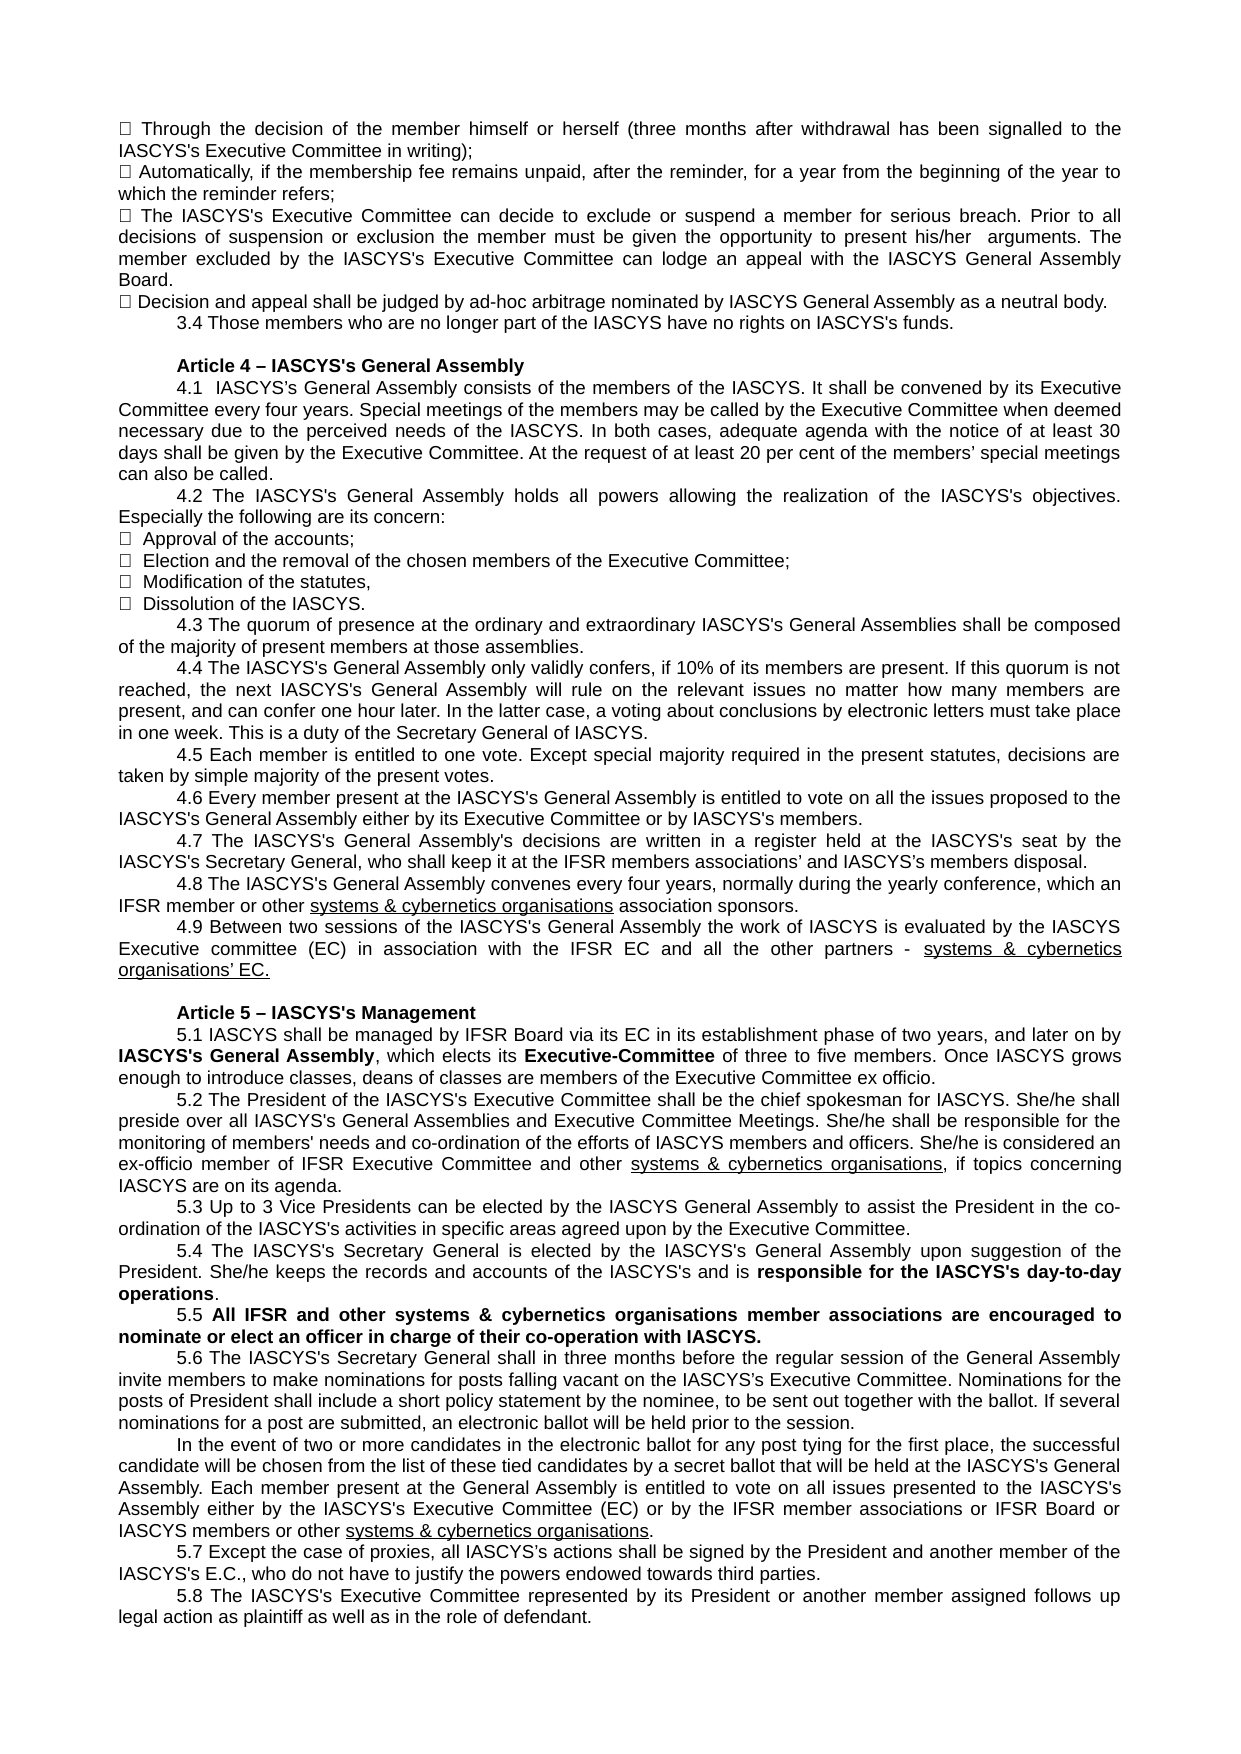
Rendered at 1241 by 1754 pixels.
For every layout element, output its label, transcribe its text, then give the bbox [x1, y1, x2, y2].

text  Election and the removal of the chosen members of the Executive Committee; [118, 549, 1122, 571]
text 4.7 The IASCYS's General Assembly's decisions are written in a register held at the IASCYS's seat by the IASCYS's Secretary General, who shall keep it at the IFSR members associations’ and IASCYS’s members disposal. [118, 830, 1122, 873]
text 5.8 The IASCYS's Executive Committee represented by its President or another member assigned follows up legal action as plaintiff as well as in the role of defendant. [118, 1584, 1122, 1627]
text 5.5 All IFSR and other systems & cybernetics organisations member associations are encouraged to nominate or elect an officer in charge of their co-operation with IASCYS. [118, 1304, 1122, 1347]
text 5.7 Except the case of proxies, all IASCYS’s actions shall be signed by the President and another member of the IASCYS's E.C., who do not have to justify the powers endowed towards third parties. [118, 1541, 1122, 1584]
text 5.6 The IASCYS's Secretary General shall in three months before the regular session of the General Assembly invite members to make nominations for posts falling vacant on the IASCYS’s Executive Committee. Nominations for the posts of President shall include a short policy statement by the nominee, to be sent out together with the ballot. If several nominations for a post are submitted, an electronic ballot will be held prior to the session. [118, 1347, 1122, 1433]
text 5.4 The IASCYS's Secretary General is elected by the IASCYS's General Assembly upon suggestion of the President. She/he keeps the records and accounts of the IASCYS's and is responsible for the IASCYS's day-to-day operations. [118, 1239, 1122, 1304]
text Article 5 – IASCYS's Management [118, 1002, 1122, 1024]
text  Approval of the accounts; [118, 528, 1122, 549]
text  Through the decision of the member himself or herself (three months after withdrawal has been signalled to the IASCYS's Executive Committee in writing); [118, 118, 1122, 161]
text In the event of two or more candidates in the electronic ballot for any post tying for the first place, the successful candidate will be chosen from the list of these tied candidates by a secret ballot that will be held at the IASCYS's General Assembly. Each member present at the General Assembly is entitled to vote on all issues presented to the IASCYS's Assembly either by the IASCYS's Executive Committee (EC) or by the IFSR member associations or IFSR Board or IASCYS members or other systems & cybernetics organisations. [118, 1433, 1122, 1541]
text 5.1 IASCYS shall be managed by IFSR Board via its EC in its establishment phase of two years, and later on by IASCYS's General Assembly, which elects its Executive-Committee of three to five members. Once IASCYS grows enough to introduce classes, deans of classes are members of the Executive Committee ex officio. [118, 1024, 1122, 1088]
text 4.3 The quorum of presence at the ordinary and extraordinary IASCYS's General Assemblies shall be composed of the majority of present members at those assemblies. [118, 614, 1122, 657]
text Article 4 – IASCYS's General Assembly [118, 355, 1122, 377]
text  Automatically, if the membership fee remains unpaid, after the reminder, for a year from the beginning of the year to which the reminder refers; [118, 161, 1122, 204]
text  Modification of the statutes, [118, 571, 1122, 592]
text 5.2 The President of the IASCYS's Executive Committee shall be the chief spokesman for IASCYS. She/he shall preside over all IASCYS's General Assemblies and Executive Committee Meetings. She/he shall be responsible for the monitoring of members' needs and co-ordination of the efforts of IASCYS members and officers. She/he is considered an ex-officio member of IFSR Executive Committee and other systems & cybernetics organisations, if topics concerning IASCYS are on its agenda. [118, 1088, 1122, 1196]
text 5.3 Up to 3 Vice Presidents can be elected by the IASCYS General Assembly to assist the President in the co-ordination of the IASCYS's activities in specific areas agreed upon by the Executive Committee. [118, 1196, 1122, 1239]
text 4.6 Every member present at the IASCYS's General Assembly is entitled to vote on all the issues proposed to the IASCYS's General Assembly either by its Executive Committee or by IASCYS's members. [118, 787, 1122, 830]
text  Dissolution of the IASCYS. [118, 592, 1122, 614]
text  Decision and appeal shall be judged by ad-hoc arbitrage nominated by IASCYS General Assembly as a neutral body. [118, 291, 1122, 312]
text 3.4 Those members who are no longer part of the IASCYS have no rights on IASCYS's funds. [118, 312, 1122, 334]
text  The IASCYS's Executive Committee can decide to exclude or suspend a member for serious breach. Prior to all decisions of suspension or exclusion the member must be given the opportunity to present his/her arguments. The member excluded by the IASCYS's Executive Committee can lodge an appeal with the IASCYS General Assembly Board. [118, 204, 1122, 291]
text 4.5 Each member is entitled to one vote. Except special majority required in the present statutes, decisions are taken by simple majority of the present votes. [118, 743, 1122, 787]
text 4.2 The IASCYS's General Assembly holds all powers allowing the realization of the IASCYS's objectives. Especially the following are its concern: [118, 485, 1122, 528]
text 4.9 Between two sessions of the IASCYS's General Assembly the work of IASCYS is evaluated by the IASCYS Executive committee (EC) in association with the IFSR EC and all the other partners - systems & cybernetics organisations’ EC. [118, 916, 1122, 981]
text 4.1 IASCYS’s General Assembly consists of the members of the IASCYS. It shall be convened by its Executive Committee every four years. Special meetings of the members may be called by the Executive Committee when deemed necessary due to the perceived needs of the IASCYS. In both cases, adequate agenda with the notice of at least 30 days shall be given by the Executive Committee. At the request of at least 20 per cent of the members’ special meetings can also be called. [118, 377, 1122, 485]
text 4.4 The IASCYS's General Assembly only validly confers, if 10% of its members are present. If this quorum is not reached, the next IASCYS's General Assembly will rule on the relevant issues no matter how many members are present, and can confer one hour later. In the latter case, a voting about conclusions by electronic letters must take place in one week. This is a duty of the Secretary General of IASCYS. [118, 657, 1122, 743]
text 4.8 The IASCYS's General Assembly convenes every four years, normally during the yearly conference, which an IFSR member or other systems & cybernetics organisations association sponsors. [118, 873, 1122, 916]
